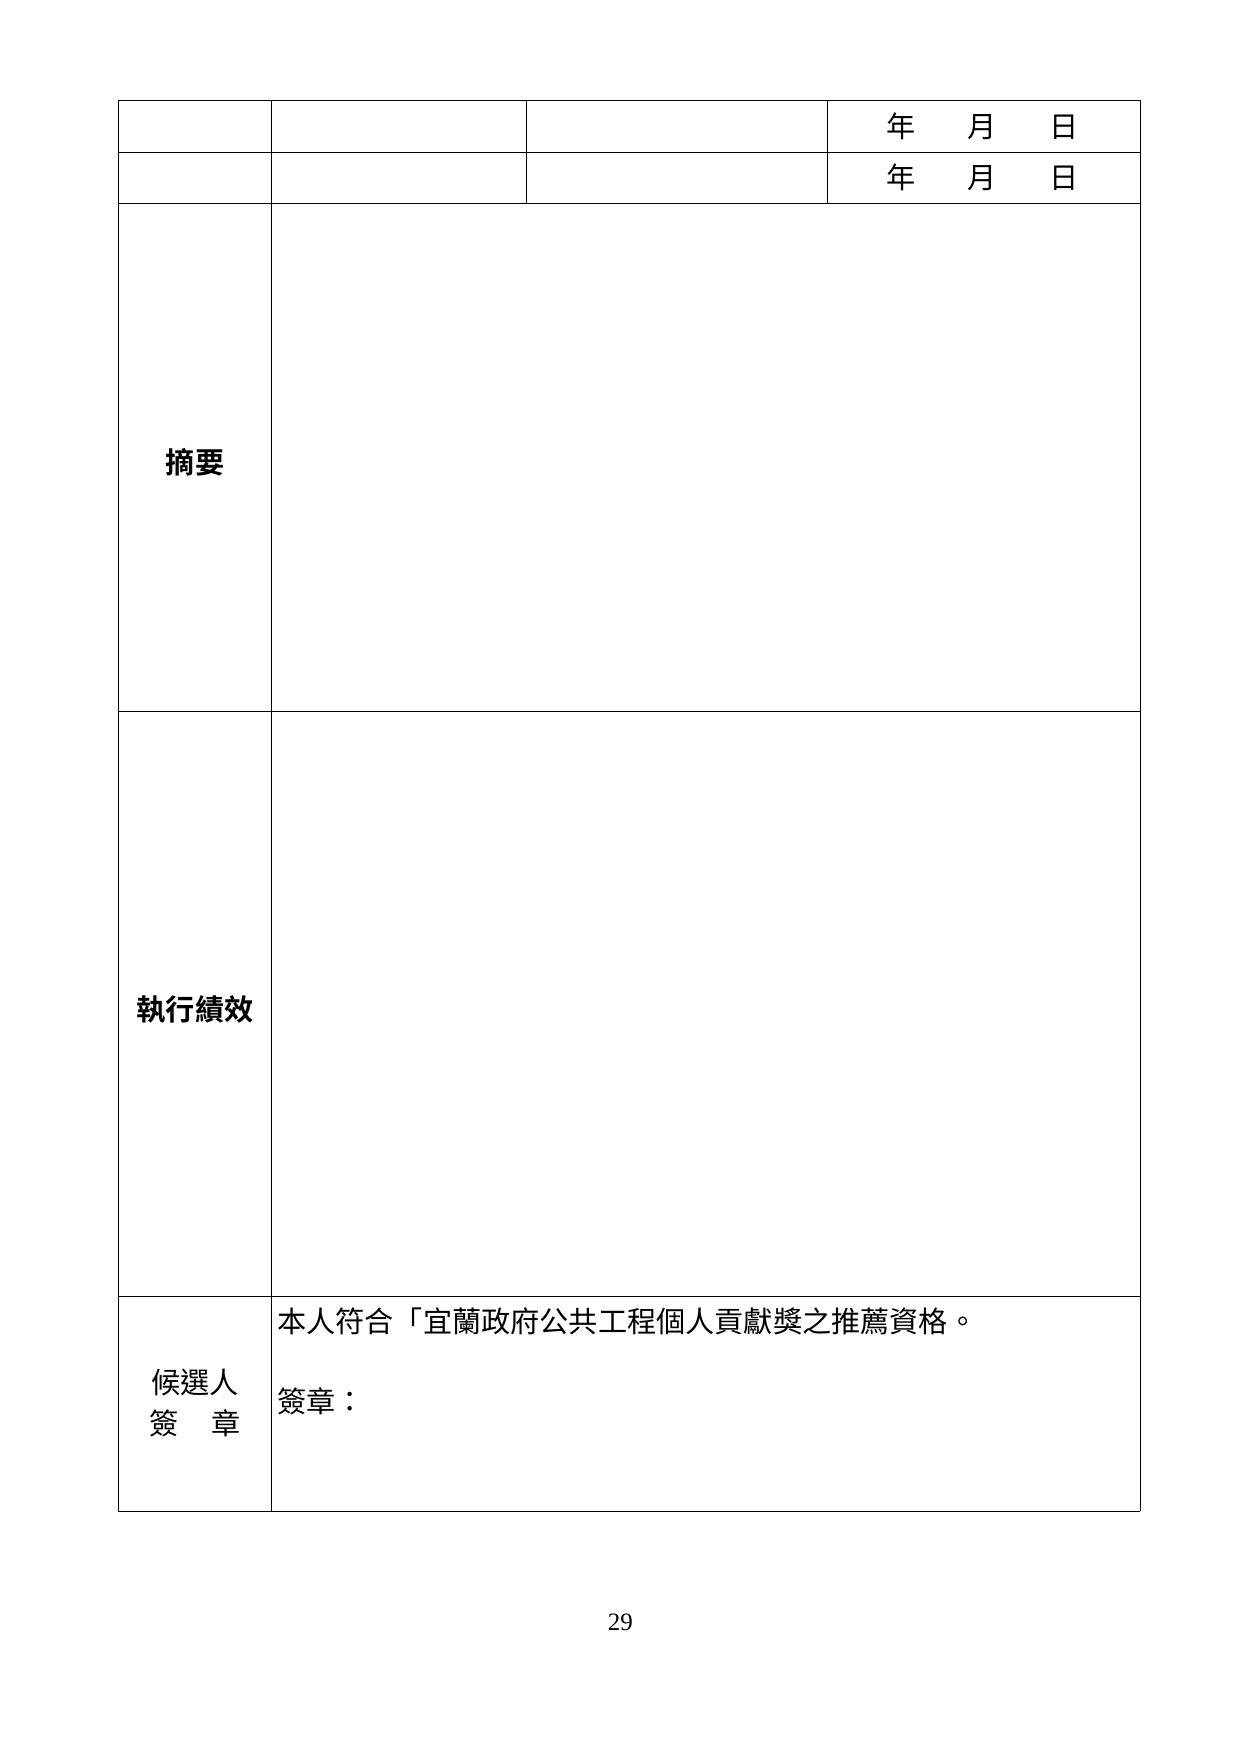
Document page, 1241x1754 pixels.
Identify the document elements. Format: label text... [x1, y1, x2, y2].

table_cell 本人符合「宜蘭政府公共工程個人貢獻獎之推薦資格。 簽章： [272, 1297, 1140, 1511]
table_cell [527, 101, 827, 152]
table_cell [272, 712, 1140, 1296]
table_cell [272, 153, 526, 203]
table_cell [527, 153, 827, 203]
table_cell 摘要 [119, 204, 271, 711]
table_cell 年 月 日 [828, 101, 1140, 152]
table_cell [272, 204, 1140, 711]
table_cell 候選人 簽 章 [119, 1297, 271, 1511]
table_cell [119, 153, 271, 203]
table_cell [119, 101, 271, 152]
table_cell 年 月 日 [828, 153, 1140, 203]
table_cell [272, 101, 526, 152]
table_cell 執行績效 [119, 712, 271, 1296]
